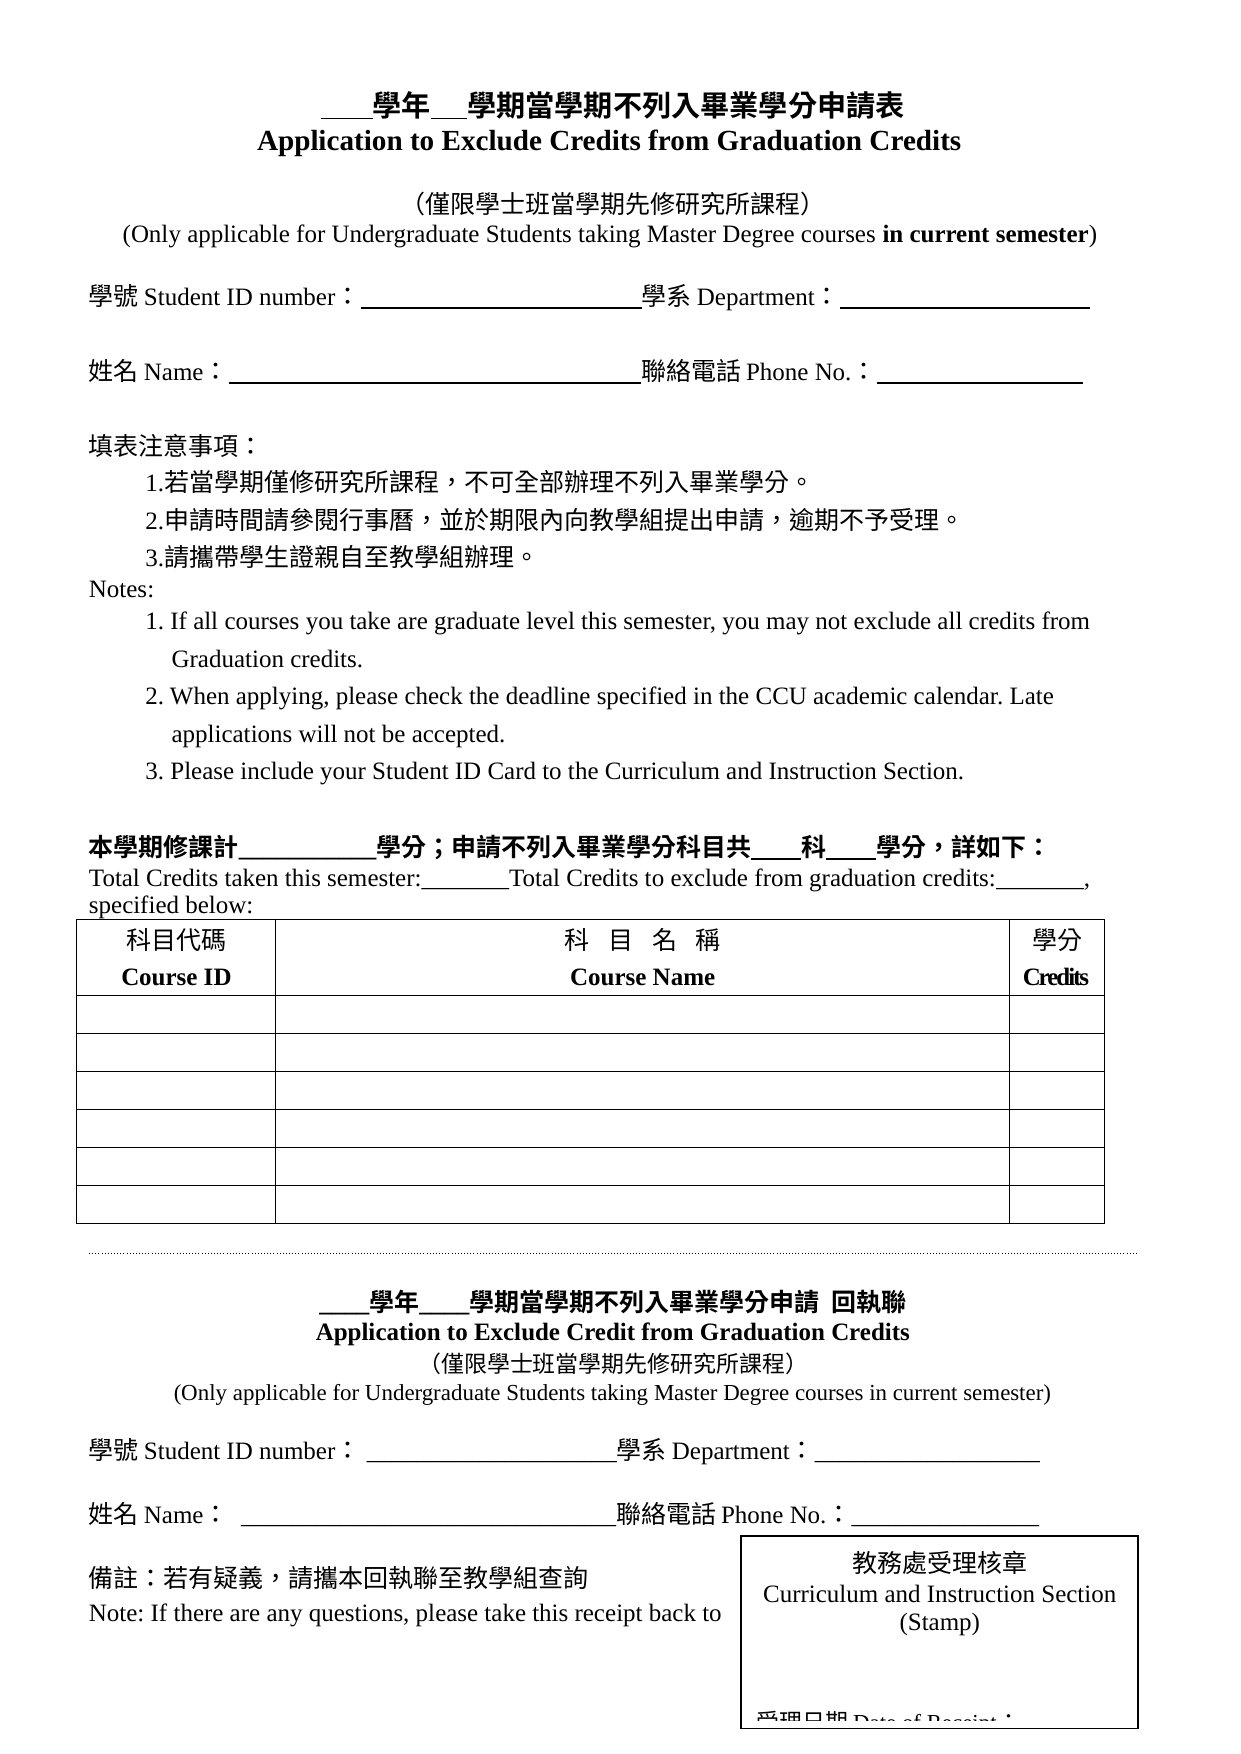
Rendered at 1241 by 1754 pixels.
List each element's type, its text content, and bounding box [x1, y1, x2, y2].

table_cell [1010, 1186, 1104, 1223]
table_cell [77, 1186, 275, 1223]
text 1. If all courses you take are graduate level this semester, you may not exclude all credits from Graduation credits. [145, 602, 1137, 677]
text Note: If there are any questions, please take this receipt back to [89, 1594, 740, 1632]
text 本學期修課計___________學分；申請不列入畢業學分科目共 科 學分，詳如下： [89, 827, 1137, 864]
table_cell [276, 1186, 1009, 1223]
text 2. When applying, please check the deadline specified in the CCU academic calendar. Late applications will not be accepted. [145, 677, 1137, 752]
text Curriculum and Instruction Section (Stamp) [757, 1580, 1122, 1636]
text Notes: [89, 575, 1137, 602]
table_cell [77, 996, 275, 1033]
text 學號Student ID number： 學系Department： [89, 276, 1137, 313]
table_cell [1010, 996, 1104, 1033]
text Application to Exclude Credit from Graduation Credits [89, 1318, 1137, 1346]
table_cell [77, 1148, 275, 1185]
table_cell [276, 996, 1009, 1033]
text 姓名Name： ______________________________聯絡電話Phone No.：_______________ [89, 1494, 1137, 1531]
text Total Credits taken this semester:_______Total Credits to exclude from graduation credits:_______, specified below: [89, 864, 1137, 919]
text 3. Please include your Student ID Card to the Curriculum and Instruction Section. [145, 752, 1137, 790]
text 學年 學期當學期不列入畢業學分申請表 [89, 82, 1137, 124]
table_cell [1010, 1034, 1104, 1071]
text 受理日期Date of Receipt： [757, 1704, 1122, 1720]
table_cell [276, 1072, 1009, 1109]
table_cell [77, 1072, 275, 1109]
text (Only applicable for Undergraduate Students taking Master Degree courses in current semester) [89, 221, 1137, 248]
text （僅限學士班當學期先修研究所課程） [89, 184, 1137, 221]
table_header 學分 Credits [1010, 920, 1104, 995]
text 姓名Name： 聯絡電話Phone No.： [89, 351, 1137, 388]
text Application to Exclude Credits from Graduation Credits [89, 124, 1137, 157]
text 3.請攜帶學生證親自至教學組辦理。 [145, 537, 1137, 575]
table_cell [1010, 1148, 1104, 1185]
text 教務處受理核章 [757, 1544, 1122, 1580]
table_cell [1010, 1110, 1104, 1147]
text 2.申請時間請參閱行事曆，並於期限內向教學組提出申請，逾期不予受理。 [145, 500, 1137, 537]
table_header 科目代碼Course ID [77, 920, 275, 995]
text (Only applicable for Undergraduate Students taking Master Degree courses in current semester) [89, 1379, 1137, 1405]
text 1.若當學期僅修研究所課程，不可全部辦理不列入畢業學分。 [145, 462, 1137, 500]
table_cell [276, 1148, 1009, 1185]
text 填表注意事項： [89, 426, 1137, 462]
table_header 科 目 名 稱 Course Name [276, 920, 1009, 995]
table_cell [77, 1034, 275, 1071]
table_cell [276, 1034, 1009, 1071]
text 備註：若有疑義，請攜本回執聯至教學組查詢 [89, 1558, 740, 1594]
text （僅限學士班當學期先修研究所課程） [89, 1346, 1137, 1379]
table_cell [77, 1110, 275, 1147]
table_cell [276, 1110, 1009, 1147]
text ____學年____學期當學期不列入畢業學分申請 回執聯 [89, 1282, 1137, 1318]
table_cell [1010, 1072, 1104, 1109]
text 學號Student ID number： ____________________學系Department：__________________ [89, 1430, 1137, 1467]
